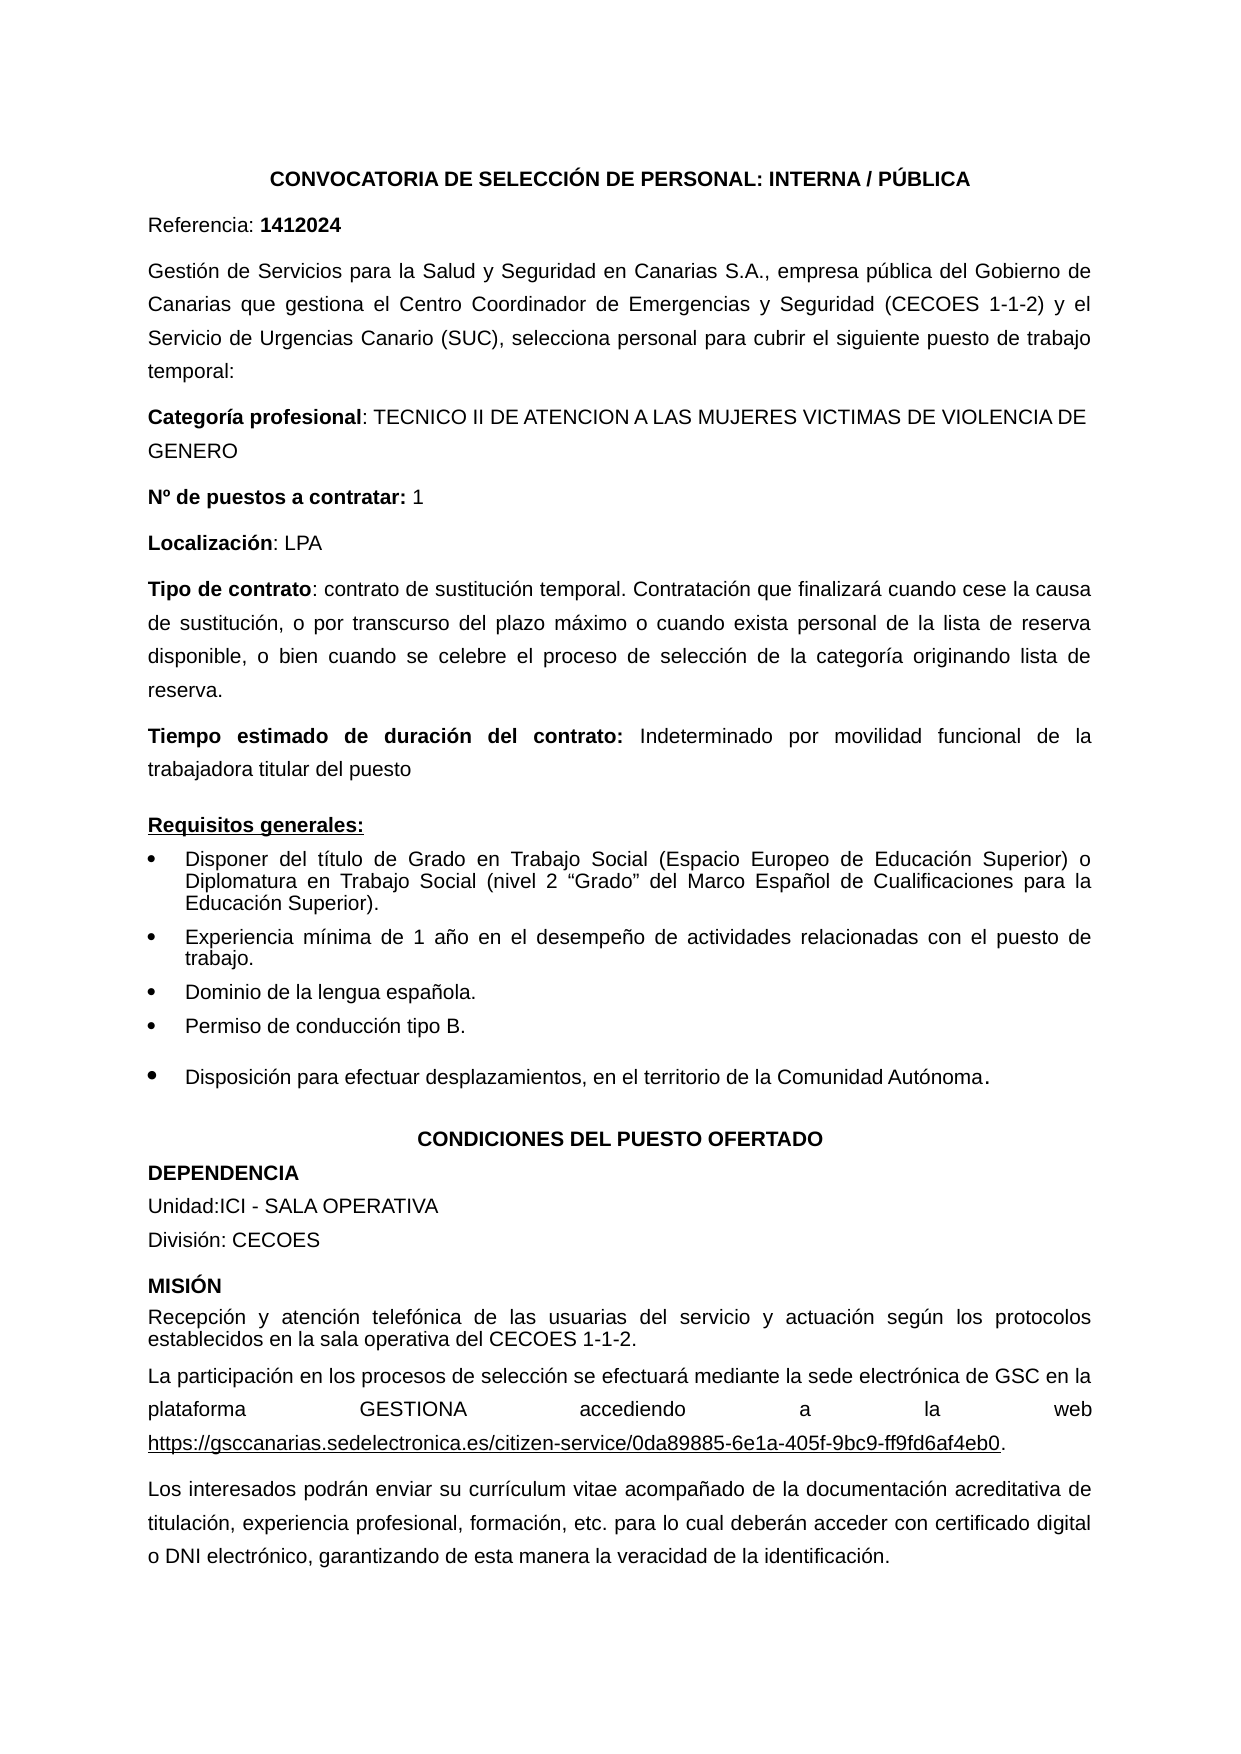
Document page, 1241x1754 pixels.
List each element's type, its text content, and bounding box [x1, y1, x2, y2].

text Localización: LPA [148, 531, 1093, 555]
text Tipo de contrato: contrato de sustitución temporal. Contratación que finalizará cuando cese la causa de sustitución, o por transcurso del plazo máximo o cuando exista personal de la lista de reserva disponible, o bien cuando se celebre el proceso de selección de la categoría originando lista de reserva. [148, 577, 1093, 701]
text Categoría profesional: TECNICO II DE ATENCION A LAS MUJERES VICTIMAS DE VIOLENCIA DE GENERO [148, 405, 1093, 463]
text Gestión de Servicios para la Salud y Seguridad en Canarias S.A., empresa pública del Gobierno de Canarias que gestiona el Centro Coordinador de Emergencias y Seguridad (CECOES 1-1-2) y el Servicio de Urgencias Canario (SUC), selecciona personal para cubrir el siguiente puesto de trabajo temporal: [148, 258, 1093, 383]
list Permiso de conducción tipo B. [148, 1017, 1093, 1038]
text Recepción y atención telefónica de las usuarias del servicio y actuación según los protocolos establecidos en la sala operativa del CECOES 1-1-2. [148, 1307, 1093, 1351]
list Experiencia mínima de 1 año en el desempeño de actividades relacionadas con el puesto de trabajo. [148, 927, 1093, 970]
text MISIÓN [148, 1273, 1093, 1297]
text La participación en los procesos de selección se efectuará mediante la sede electrónica de GSC en la plataforma GESTIONA accediendo a la web https://gsccanarias.sedelectronica.es/citizen-service/0da89885-6e1a-405f-9bc9-ff9fd6af4eb0. [148, 1364, 1093, 1455]
text Requisitos generales: [148, 816, 1093, 837]
text Unidad:ICI - SALA OPERATIVA División: CECOES [148, 1194, 1093, 1251]
text Tiempo estimado de duración del contrato: Indeterminado por movilidad funcional de la trabajadora titular del puesto [148, 723, 1093, 781]
list Disponer del título de Grado en Trabajo Social (Espacio Europeo de Educación Superior) o Diplomatura en Trabajo Social (nivel 2 “Grado” del Marco Español de Cualificaciones para la Educación Superior). [148, 850, 1093, 914]
text Nº de puestos a contratar: 1 [148, 485, 1093, 509]
text Referencia: 1412024 [148, 212, 1093, 236]
list Disposición para efectuar desplazamientos, en el territorio de la Comunidad Autónoma. [148, 1063, 1093, 1089]
list Dominio de la lengua española. [148, 982, 1093, 1004]
text CONDICIONES DEL PUESTO OFERTADO [148, 1127, 1093, 1151]
text Los interesados podrán enviar su currículum vitae acompañado de la documentación acreditativa de titulación, experiencia profesional, formación, etc. para lo cual deberán acceder con certificado digital o DNI electrónico, garantizando de esta manera la veracidad de la identificación. [148, 1477, 1093, 1568]
text DEPENDENCIA [148, 1160, 1093, 1184]
text ​CONVOCATORIA DE SELECCIÓN DE PERSONAL: INTERNA / PÚBLICA [148, 133, 1093, 190]
